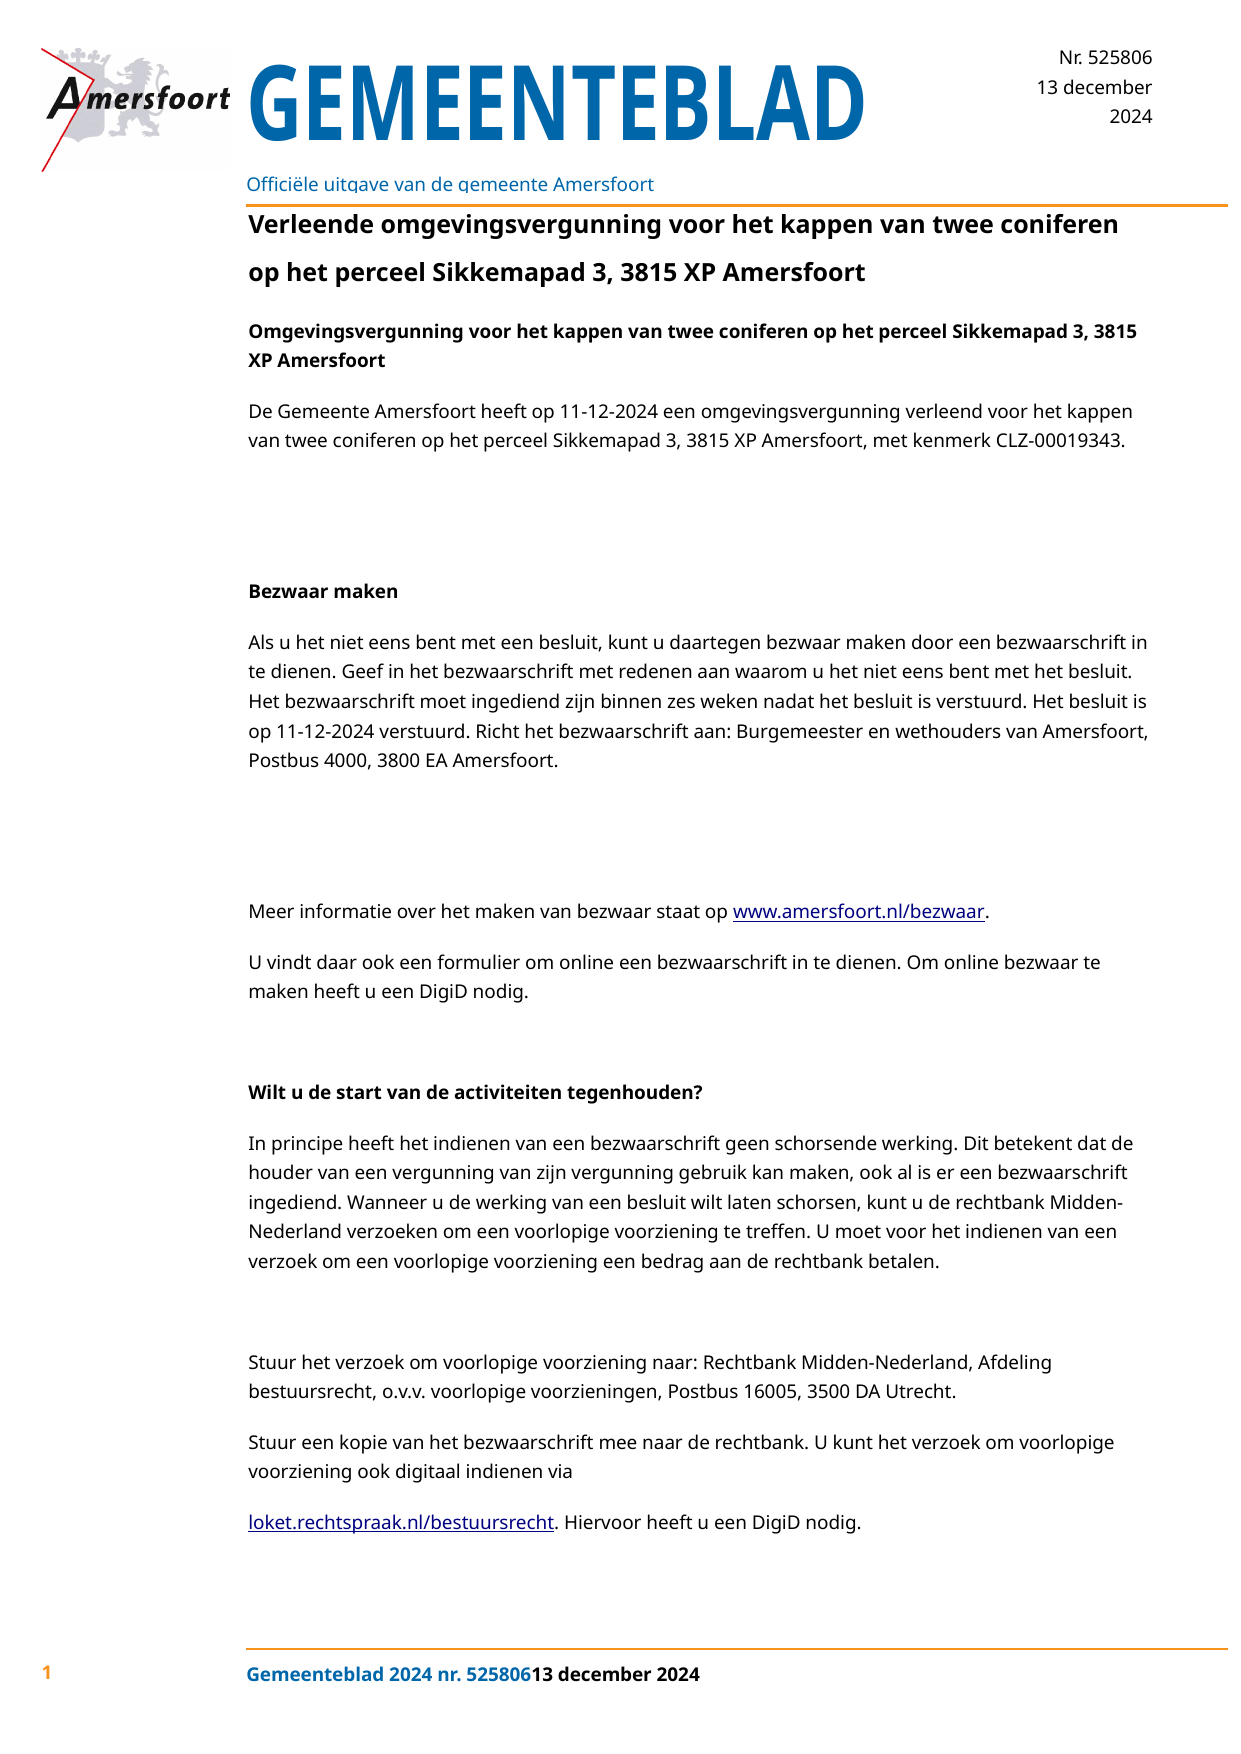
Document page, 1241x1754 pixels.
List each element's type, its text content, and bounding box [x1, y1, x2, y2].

text In principe heeft het indienen van een bezwaarschrift geen schorsende werking. Dit betekent dat de houder van een vergunning van zijn vergunning gebruik kan maken, ook al is er een bezwaarschrift ingediend. Wanneer u de werking van een besluit wilt laten schorsen, kunt u de rechtbank Midden-Nederland verzoeken om een voorlopige voorziening te treffen. U moet voor het indienen van een verzoek om een voorlopige voorziening een bedrag aan de rechtbank betalen. [248, 1130, 1152, 1274]
picture [41, 47, 231, 172]
text Bezwaar maken [248, 579, 1152, 604]
text Stuur het verzoek om voorlopige voorziening naar: Rechtbank Midden-Nederland, Afdeling bestuursrecht, o.v.v. voorlopige voorzieningen, Postbus 16005, 3500 DA Utrecht. [248, 1349, 1152, 1404]
text Wilt u de start van de activiteiten tegenhouden? [248, 1079, 1152, 1105]
text Meer informatie over het maken van bezwaar staat op www.amersfoort.nl/bezwaar. [248, 899, 1152, 924]
text Verleende omgevingsvergunning voor het kappen van twee coniferen op het perceel Sikkemapad 3, 3815 XP Amersfoort [248, 207, 1152, 288]
text loket.rechtspraak.nl/bestuursrecht. Hiervoor heeft u een DigiD nodig. [248, 1509, 1152, 1535]
text Omgevingsvergunning voor het kappen van twee coniferen op het perceel Sikkemapad 3, 3815 XP Amersfoort [248, 318, 1152, 373]
text Als u het niet eens bent met een besluit, kunt u daartegen bezwaar maken door een bezwaarschrift in te dienen. Geef in het bezwaarschrift met redenen aan waarom u het niet eens bent met het besluit. Het bezwaarschrift moet ingediend zijn binnen zes weken nadat het besluit is verstuurd. Het besluit is op 11-12-2024 verstuurd. Richt het bezwaarschrift aan: Burgemeester en wethouders van Amersfoort, Postbus 4000, 3800 EA Amersfoort. [248, 629, 1152, 773]
text De Gemeente Amersfoort heeft op 11-12-2024 een omgevingsvergunning verleend voor het kappen van twee coniferen op het perceel Sikkemapad 3, 3815 XP Amersfoort, met kenmerk CLZ-00019343. [248, 398, 1152, 453]
text U vindt daar ook een formulier om online een bezwaarschrift in te dienen. Om online bezwaar te maken heeft u een DigiD nodig. [248, 949, 1152, 1004]
text Stuur een kopie van het bezwaarschrift mee naar de rechtbank. U kunt het verzoek om voorlopige voorziening ook digitaal indienen via [248, 1429, 1152, 1484]
